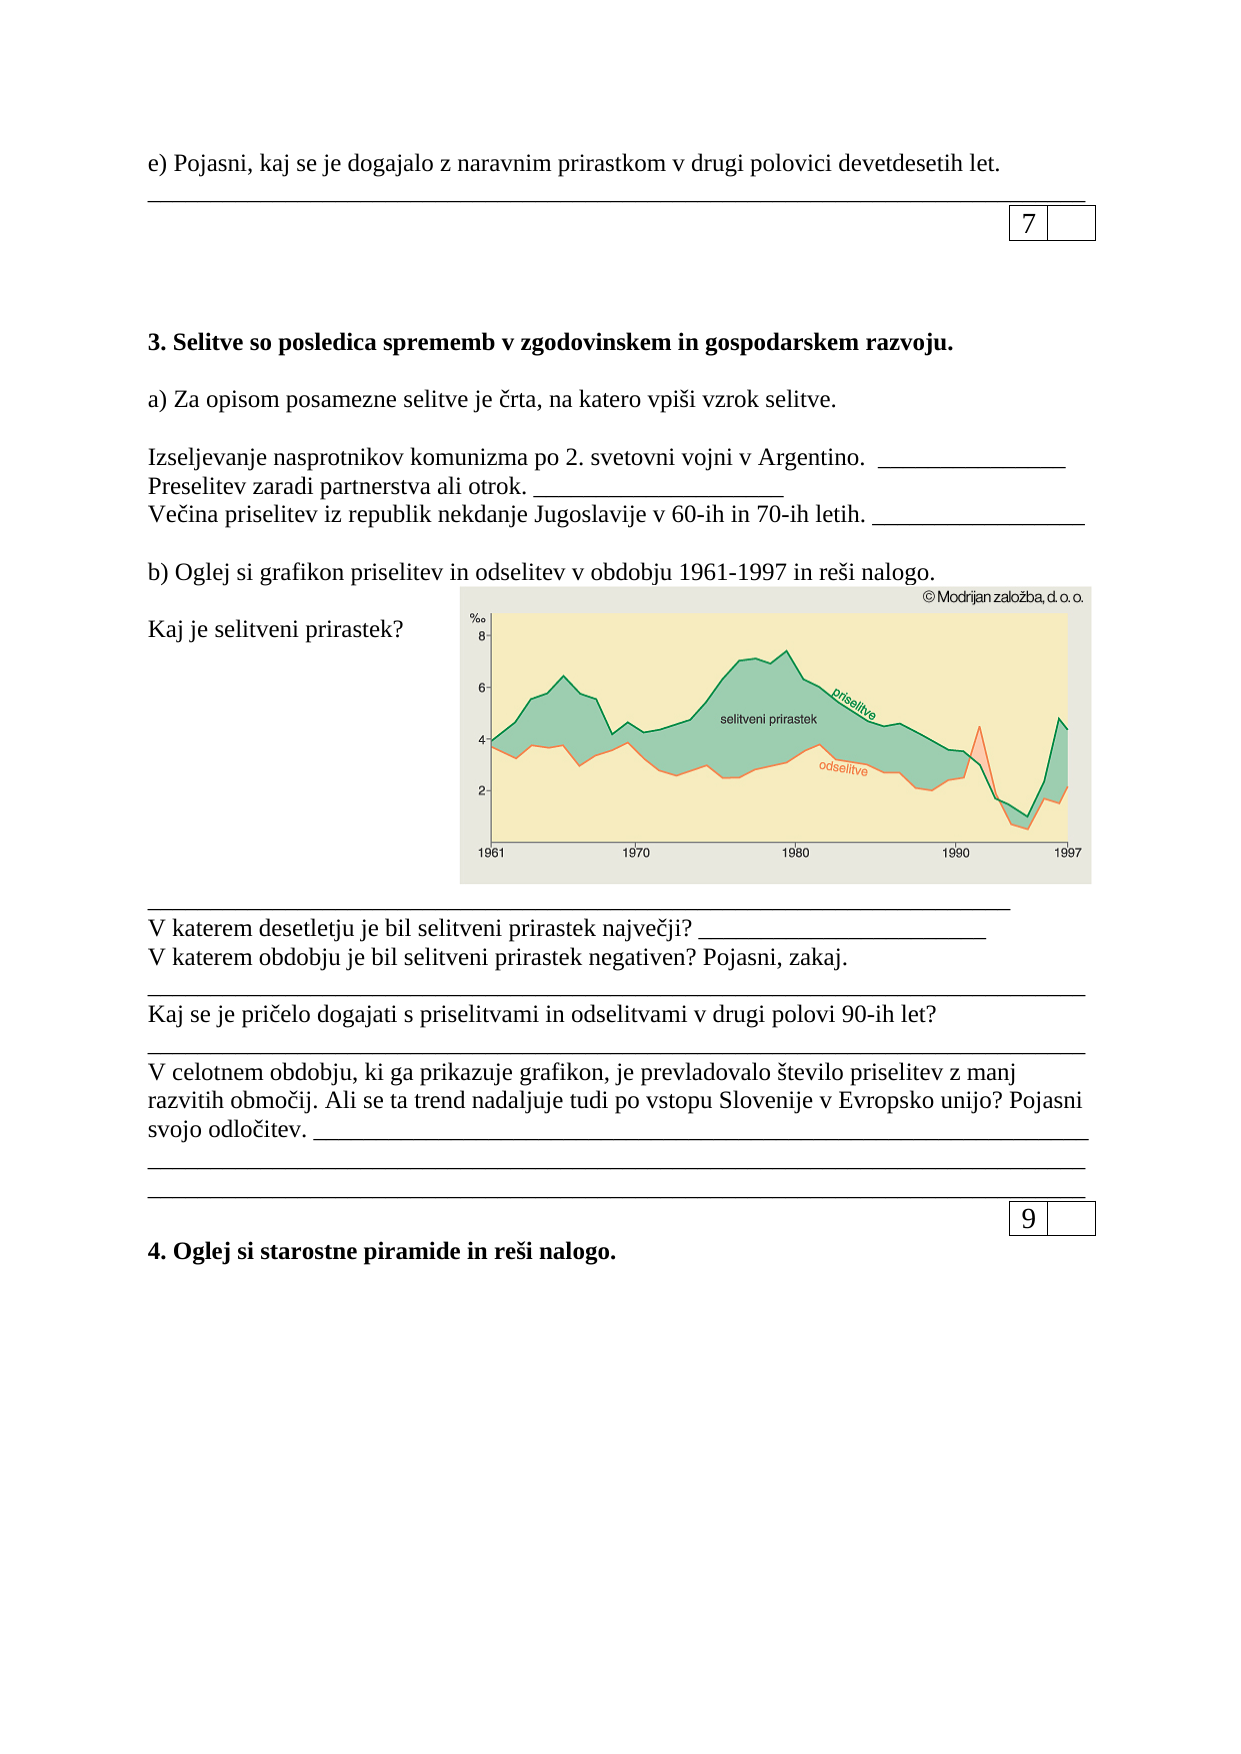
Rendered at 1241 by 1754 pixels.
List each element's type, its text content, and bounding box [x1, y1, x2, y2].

text _____________________________________________________________________ [148, 643, 1093, 913]
text b) Oglej si grafikon priselitev in odselitev v obdobju 1961-1997 in reši nalogo. [148, 557, 1093, 586]
text 3. Selitve so posledica sprememb v zgodovinskem in gospodarskem razvoju. [148, 327, 1093, 356]
text V katerem obdobju je bil selitveni prirastek negativen? Pojasni, zakaj. ___________________________________________________________________________ [148, 942, 1093, 999]
table_header [1048, 1202, 1095, 1235]
text Kaj je selitveni prirastek? [148, 614, 458, 643]
text Večina priselitev iz republik nekdanje Jugoslavije v 60-ih in 70-ih letih. _________________ [148, 499, 1093, 528]
picture [458, 585, 1093, 885]
text ___________________________________________________________________________ [148, 1028, 1093, 1057]
table_header 9 [1010, 1202, 1047, 1235]
text ______________________________________________________________________________________________________________________________________________________ [148, 1143, 1093, 1201]
text V katerem desetletju je bil selitveni prirastek največji? _______________________ [148, 913, 1093, 942]
text V celotnem obdobju, ki ga prikazuje grafikon, je prevladovalo število priselitev z manj razvitih območij. Ali se ta trend nadaljuje tudi po vstopu Slovenije v Evropsko unijo? Pojasni svojo odločitev. ______________________________________________________________ [148, 1057, 1093, 1143]
table_header [1048, 206, 1095, 240]
text a) Za opisom posamezne selitve je črta, na katero vpiši vzrok selitve. [148, 384, 1093, 413]
text Preselitev zaradi partnerstva ali otrok. ____________________ [148, 471, 1093, 499]
text Izseljevanje nasprotnikov komunizma po 2. svetovni vojni v Argentino. _______________ [148, 442, 1093, 471]
text Kaj se je pričelo dogajati s priselitvami in odselitvami v drugi polovi 90-ih let? [148, 999, 1093, 1028]
text 4. Oglej si starostne piramide in reši nalogo. [148, 1236, 1093, 1265]
table_header 7 [1010, 206, 1047, 240]
text e) Pojasni, kaj se je dogajalo z naravnim prirastkom v drugi polovici devetdesetih let. ___________________________________________________________________________ [148, 148, 1093, 205]
